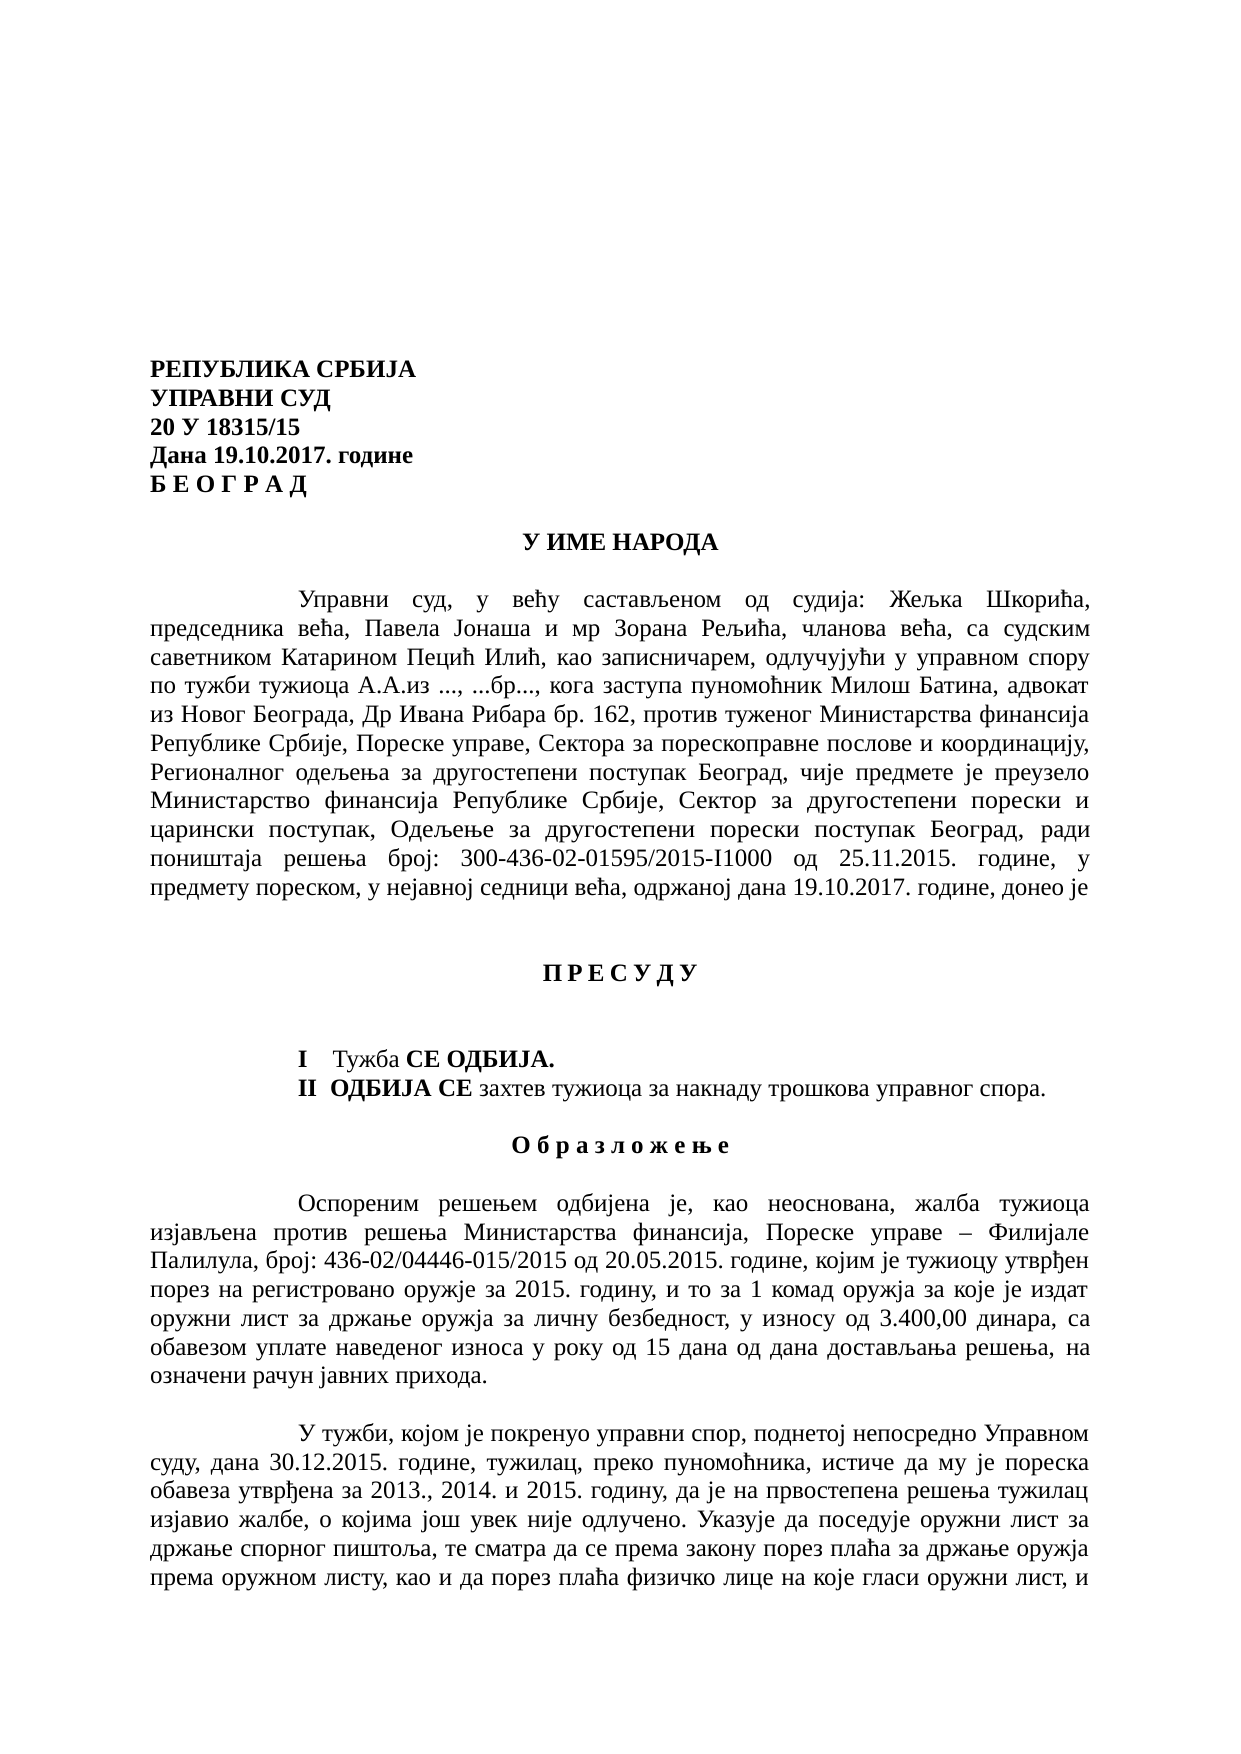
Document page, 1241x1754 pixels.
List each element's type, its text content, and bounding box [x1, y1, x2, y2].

text Дана 19.10.2017. године [150, 440, 1090, 469]
text II ОДБИЈА СЕ захтев тужиоца за накнаду трошкова управног спора. [150, 1073, 1090, 1102]
text РЕПУБЛИКА СРБИЈА [150, 148, 1090, 383]
text Б Е О Г Р А Д [150, 469, 1090, 498]
text Управни суд, у већу састављеном од судија: Жељка Шкорића, председника већа, Павела Јонаша и мр Зорана Рељића, чланова већа, са судским саветником Катарином Пецић Илић, као записничарем, одлучујући у управном спору по тужби тужиоца А.А.из ..., ...бр..., кога заступа пуномоћник Милош Батина, адвокат из Новог Београда, Др Ивана Рибара бр. 162, против туженог Министарства финансија Републике Србије, Пореске управе, Сектора за порескоправне послове и координацију, Регионалног одељења за другостепени поступак Београд, чије предмете је преузело Министарство финансија Републике Србије, Сектор за другостепени порески и царински поступак, Одељење за другостепени порески поступак Београд, ради поништаја решења број: 300-436-02-01595/2015-I1000 од 25.11.2015. године, у предмету пореском, у нејавној седници већа, одржаној дана 19.10.2017. године, донео је [150, 584, 1090, 900]
text I Тужба СЕ ОДБИЈА. [150, 1044, 1090, 1073]
text У ИМЕ НАРОДА [150, 527, 1090, 555]
text УПРАВНИ СУД [150, 383, 1090, 412]
text У тужби, којом је покренуо управни спор, поднетој непосредно Управном суду, дана 30.12.2015. године, тужилац, преко пуномоћника, истиче да му је пореска обавеза утврђена за 2013., 2014. и 2015. годину, да је на првостепена решења тужилац изјавио жалбе, о којима још увек није одлучено. Указује да поседује оружни лист за држање спорног пиштоља, те сматра да се према закону порез плаћа за држање оружја према оружном листу, као и да порез плаћа физичко лице на које гласи оружни лист, и [150, 1418, 1090, 1590]
text Оспореним решењем одбијена је, као неоснована, жалба тужиоца изјављена против решења Министарства финансија, Пореске управе – Филијале Палилула, број: 436-02/04446-015/2015 од 20.05.2015. године, којим је тужиоцу утврђен порез на регистровано оружје за 2015. годину, и то за 1 комад оружја за које је издат оружни лист за држање оружја за личну безбедност, у износу од 3.400,00 динара, са обавезом уплате наведеног износа у року од 15 дана од дана достављања решења, на означени рачун јавних прихода. [150, 1188, 1090, 1389]
text П Р Е С У Д У [150, 958, 1090, 987]
text 20 У 18315/15 [150, 412, 1090, 440]
text О б р а з л о ж е њ е [150, 1130, 1090, 1159]
